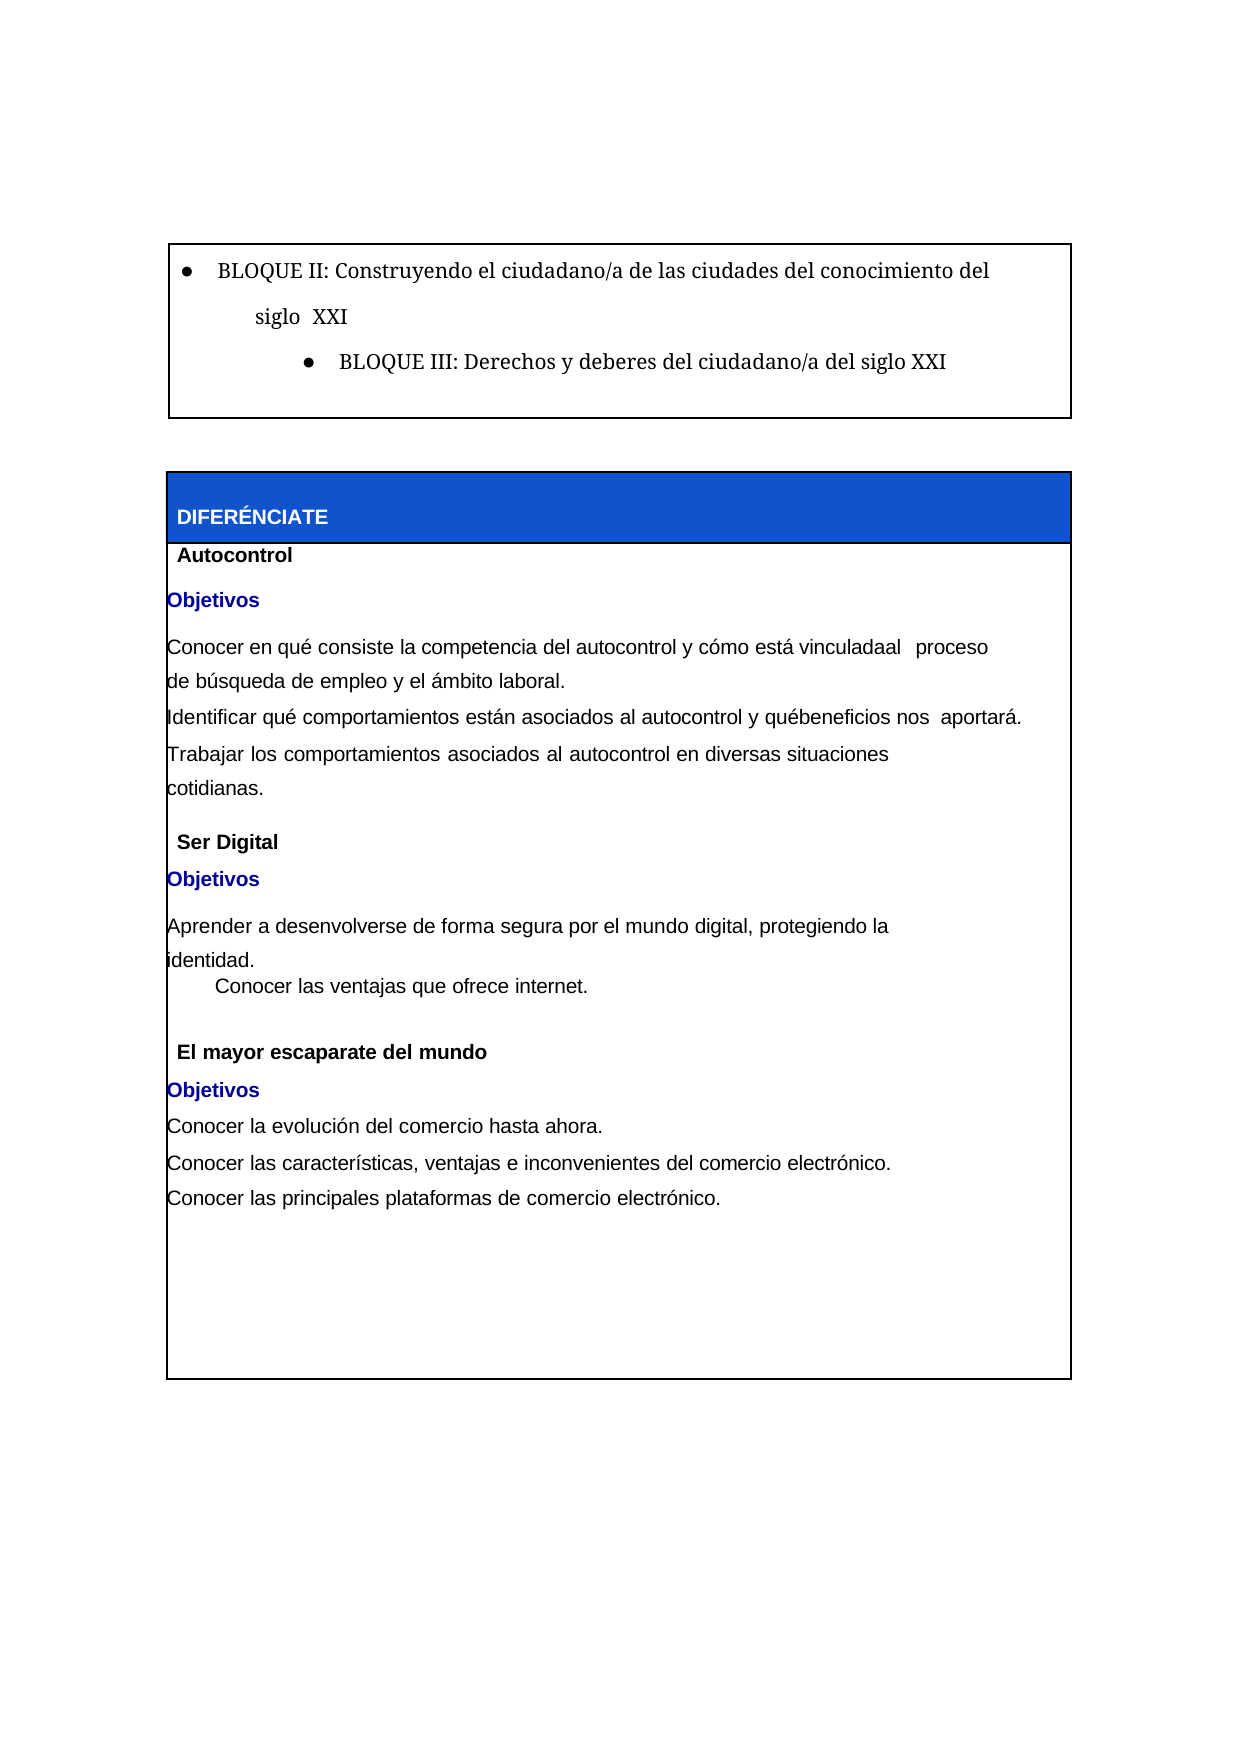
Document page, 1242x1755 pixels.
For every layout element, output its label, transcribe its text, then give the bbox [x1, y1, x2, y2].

list BLOQUE II: Construyendo el ciudadano/a de las ciudades del conocimiento del siglo XXI [180, 257, 1030, 330]
list BLOQUE III: Derechos y deberes del ciudadano/a del siglo XXI [302, 347, 1070, 376]
